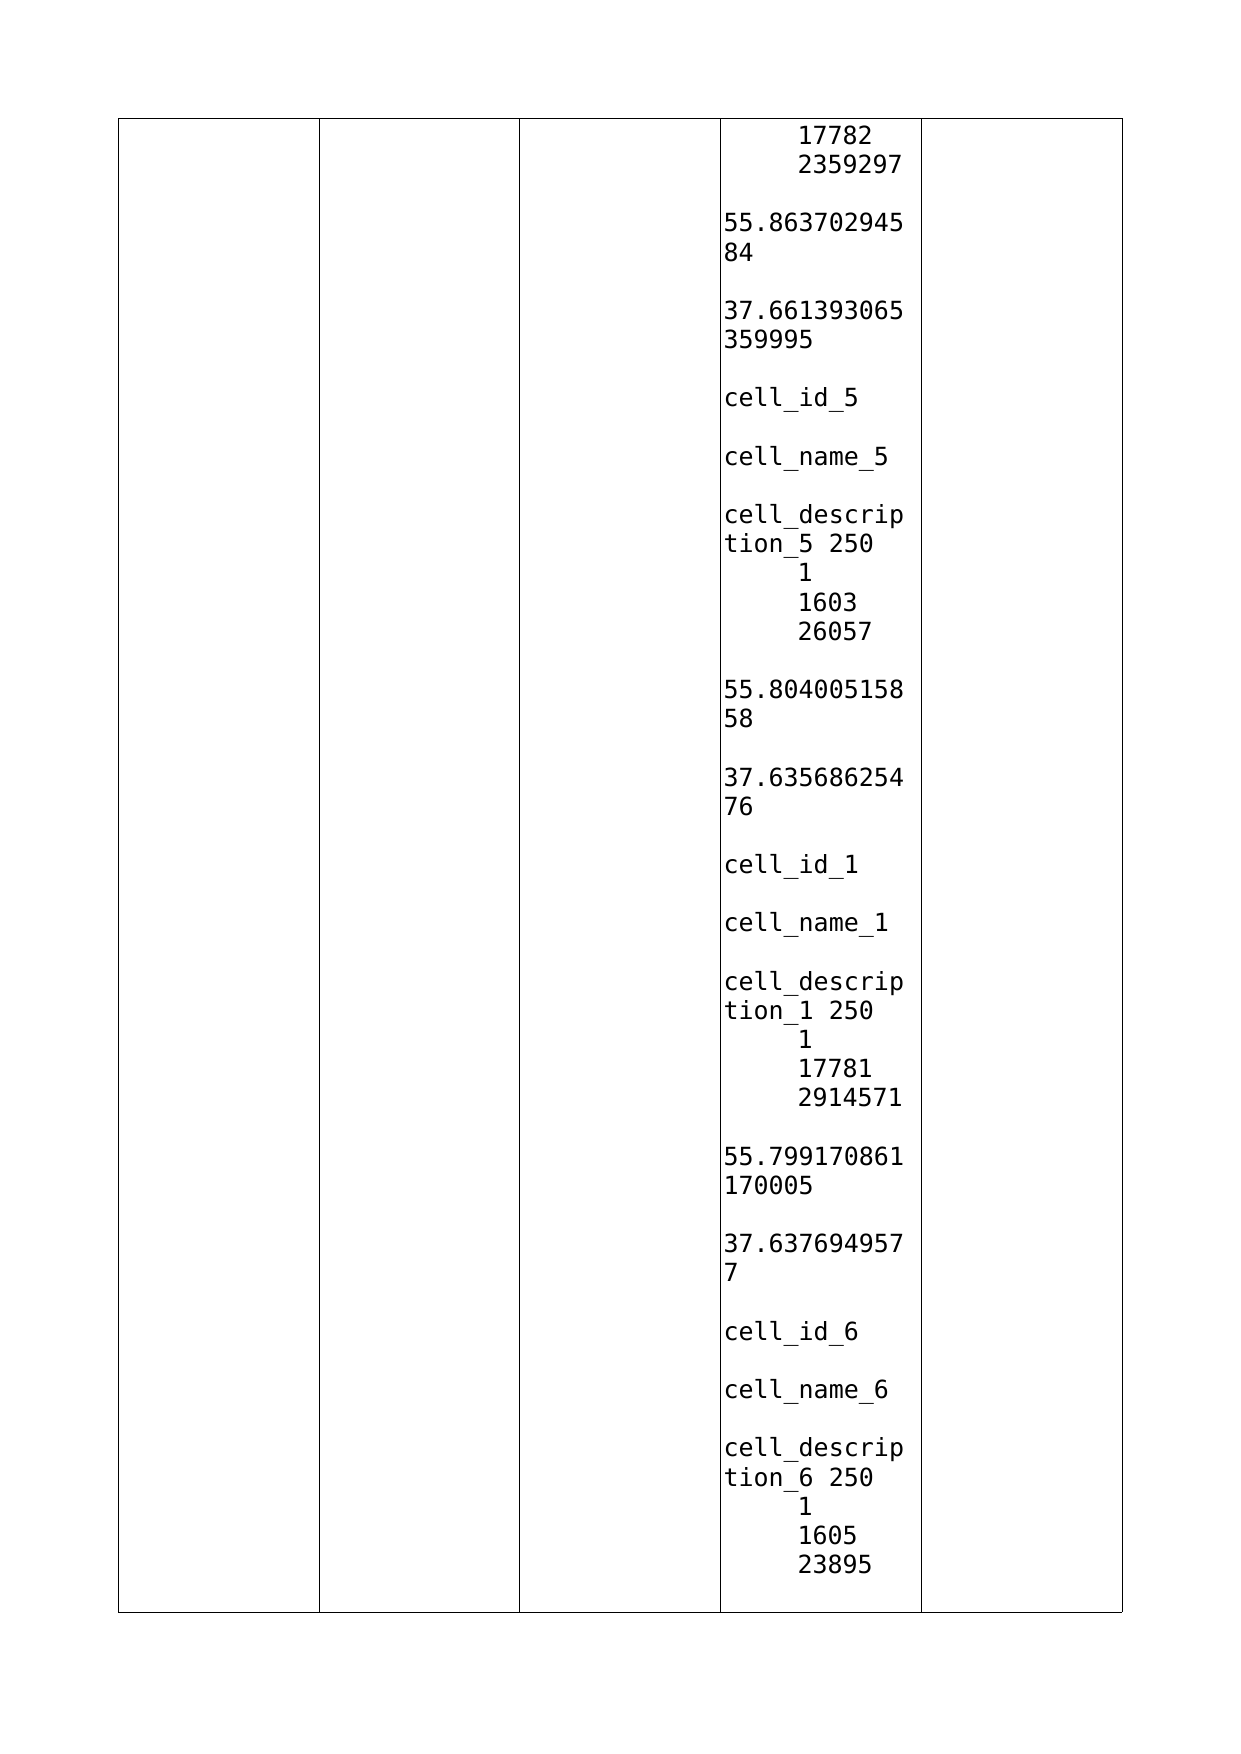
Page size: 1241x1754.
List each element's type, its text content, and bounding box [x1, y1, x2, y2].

table_cell [320, 119, 519, 1612]
table_cell 17782 2359297 55.86370294584 37.661393065359995 cell_id_5 cell_name_5 cell_description_5 250 1 1603 26057 55.80400515858 37.63568625476 cell_id_1 cell_name_1 cell_description_1 250 1 17781 2914571 55.799170861170005 37.6376949577 cell_id_6 cell_name_6 cell_description_6 250 1 1605 23895 [721, 119, 921, 1612]
table_cell [520, 119, 720, 1612]
table_cell [119, 119, 319, 1612]
table_cell [922, 119, 1122, 1612]
